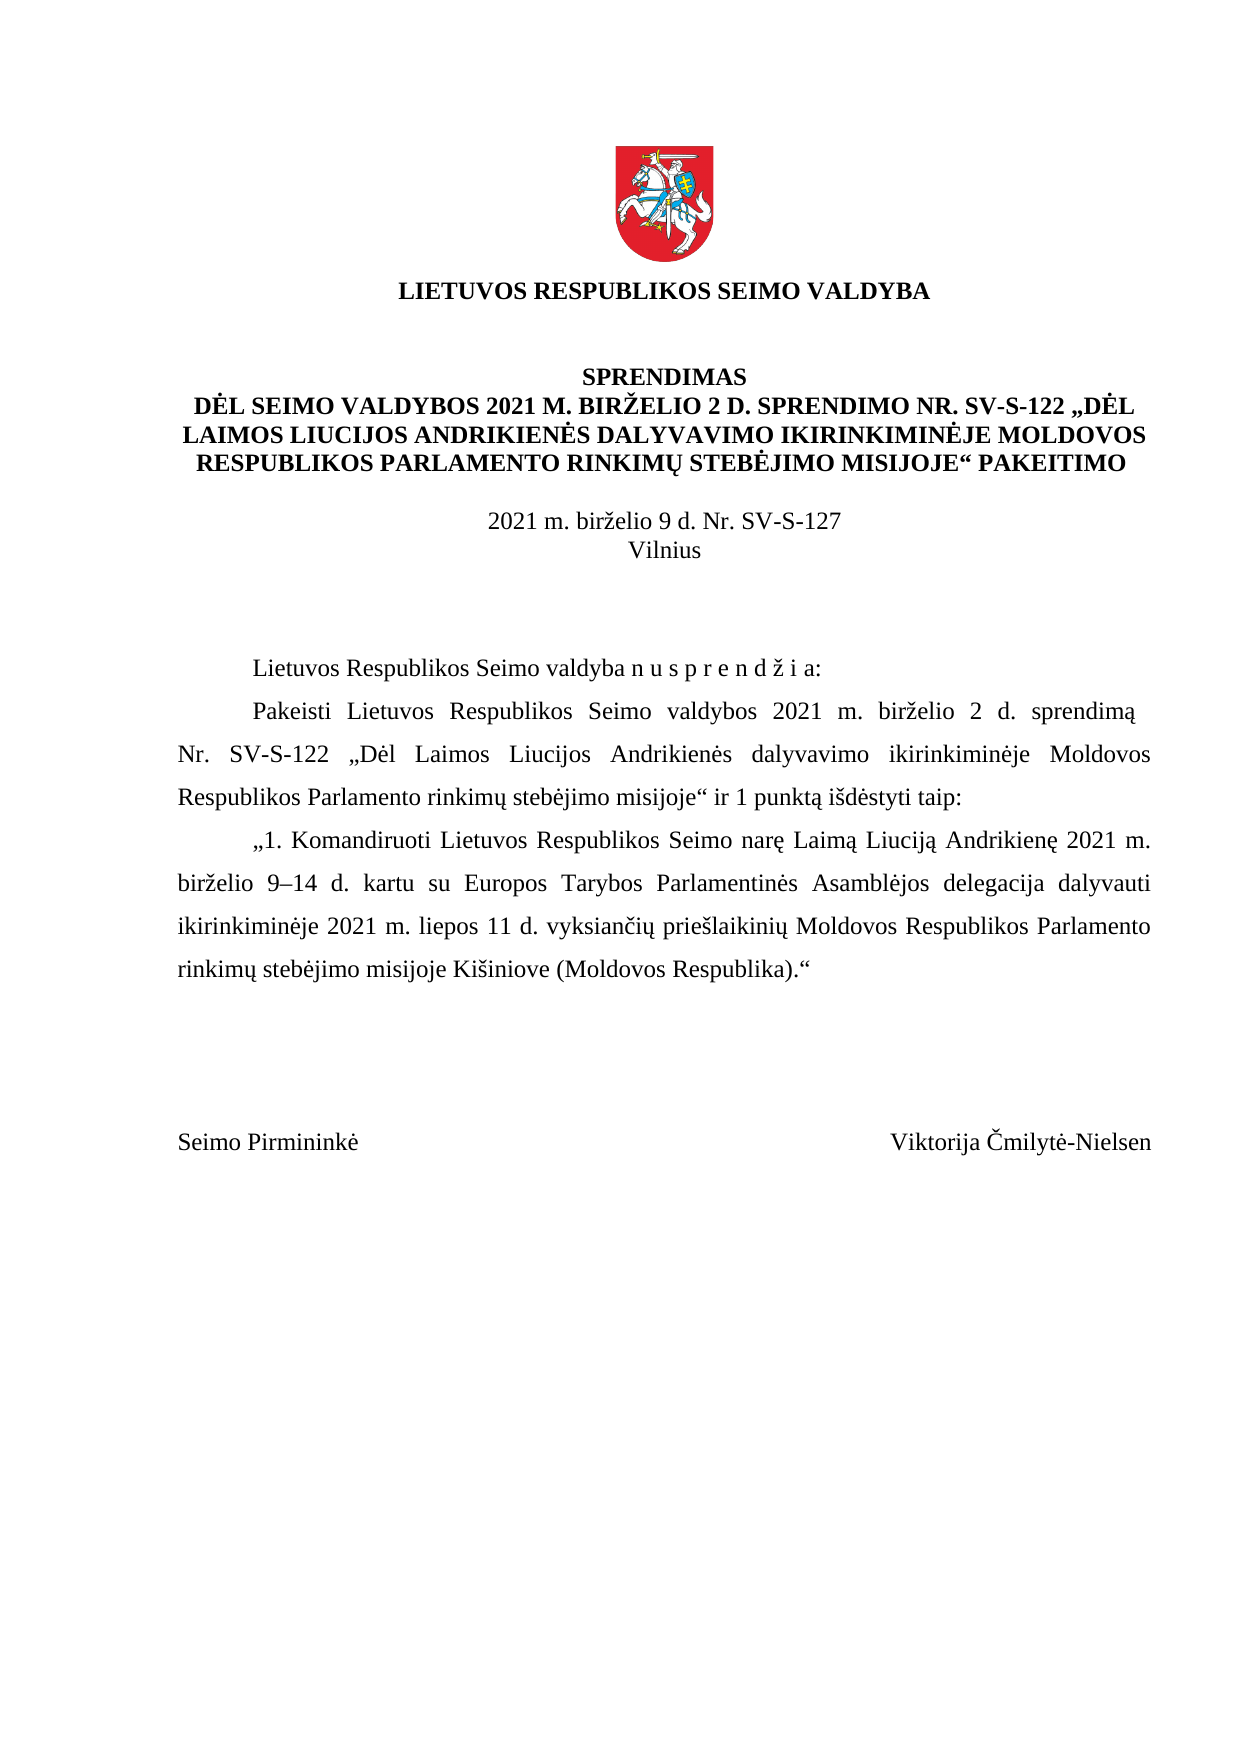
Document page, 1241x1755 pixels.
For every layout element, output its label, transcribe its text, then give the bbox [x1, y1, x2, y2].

text Lietuvos Respublikos Seimo valdyba nusprendžia: [177, 653, 1152, 681]
text Seimo Pirmininkė Viktorija Čmilytė-Nielsen [177, 1127, 1152, 1156]
text 2021 m. birželio 9 d. Nr. SV-S-127 [177, 506, 1152, 535]
text SPRENDIMAS [177, 362, 1152, 391]
text „1. Komandiruoti Lietuvos Respublikos Seimo narę Laimą Liuciją Andrikienę 2021 m. birželio 9–14 d. kartu su Europos Tarybos Parlamentinės Asamblėjos delegacija dalyvauti ikirinkiminėje 2021 m. liepos 11 d. vyksiančių priešlaikinių Moldovos Respublikos Parlamento rinkimų stebėjimo misijoje Kišiniove (Moldovos Respublika).“ [177, 825, 1152, 983]
text LIETUVOS RESPUBLIKOS SEIMO VALDYBA [177, 276, 1152, 305]
text Vilnius [177, 535, 1152, 563]
text Pakeisti Lietuvos Respublikos Seimo valdybos 2021 m. birželio 2 d. sprendimą Nr. SV-S-122 „Dėl Laimos Liucijos Andrikienės dalyvavimo ikirinkiminėje Moldovos Respublikos Parlamento rinkimų stebėjimo misijoje“ ir 1 punktą išdėstyti taip: [177, 696, 1152, 811]
text DĖL SEIMO VALDYBOS 2021 M. BIRŽELIO 2 D. SPRENDIMO NR. SV-S-122 „DĖL LAIMOS LIUCIJOS ANDRIKIENĖS DALYVAVIMO IKIRINKIMINĖJE MOLDOVOS RESPUBLIKOS PARLAMENTO RINKIMŲ STEBĖJIMO MISIJOJE“ PAKEITIMO [177, 391, 1152, 477]
